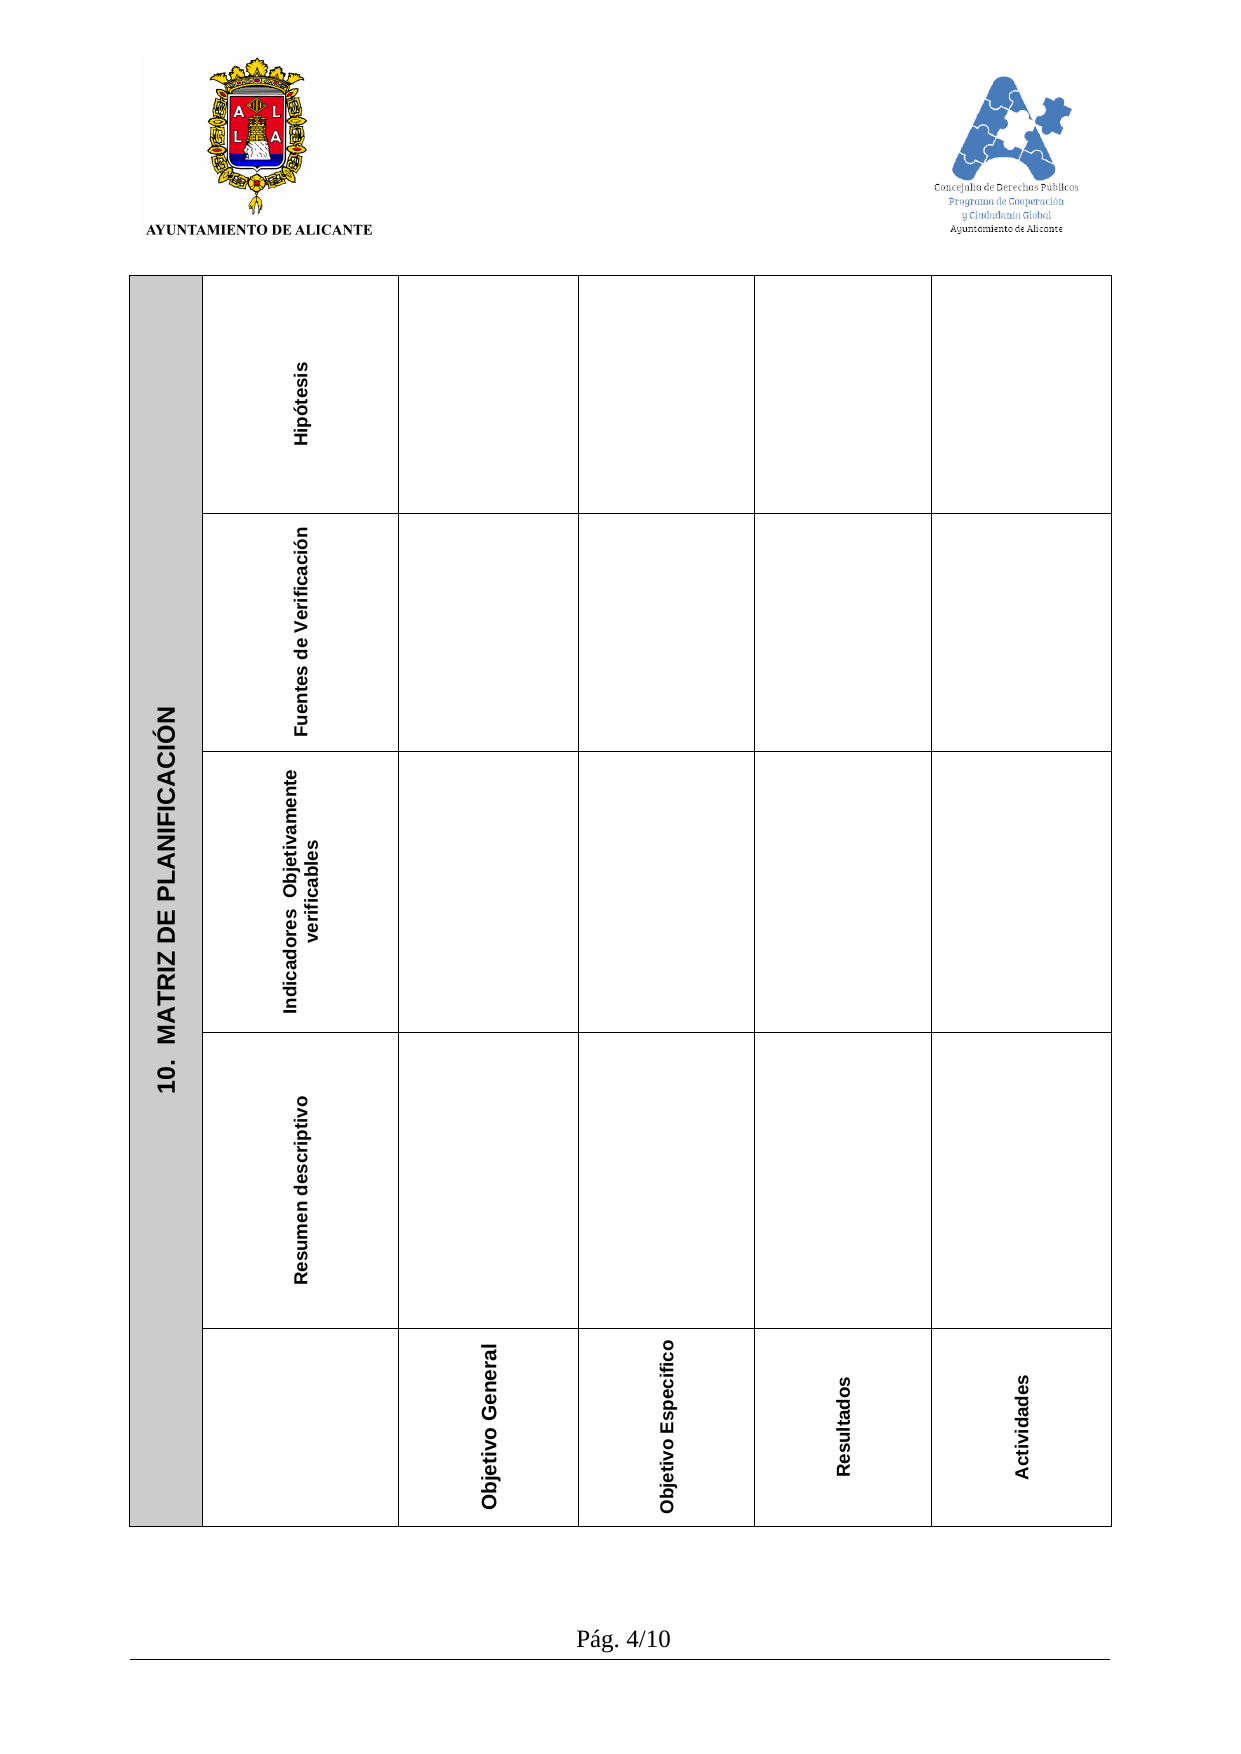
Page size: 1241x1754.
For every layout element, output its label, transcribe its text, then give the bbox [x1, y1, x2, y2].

table_cell Objetivo Especifico [579, 1329, 754, 1526]
table_cell [755, 1033, 931, 1328]
table_cell Resultados [755, 1329, 931, 1526]
table_cell Indicadores Objetivamente verificables [203, 752, 398, 1032]
table_header [579, 276, 754, 513]
table_cell [399, 514, 578, 751]
table_cell [399, 752, 578, 1032]
picture [911, 56, 1106, 254]
table_cell [399, 1033, 578, 1328]
table_cell [932, 1033, 1111, 1328]
table_cell [579, 752, 754, 1032]
table_header 10. MATRIZ DE PLANIFICACIÓN [130, 276, 202, 1526]
table_cell [579, 514, 754, 751]
picture [139, 54, 378, 240]
table_cell Actividades [932, 1329, 1111, 1526]
table_cell Resumen descriptivo [203, 1033, 398, 1328]
table_cell [203, 1329, 398, 1526]
table_header [399, 276, 578, 513]
table_cell Objetivo General [399, 1329, 578, 1526]
table_cell [579, 1033, 754, 1328]
table_header [932, 276, 1111, 513]
table_header [755, 276, 931, 513]
table_cell [932, 752, 1111, 1032]
table_cell [755, 514, 931, 751]
table_cell Fuentes de Verificación [203, 514, 398, 751]
table_cell [932, 514, 1111, 751]
table_cell [755, 752, 931, 1032]
table_header Hipótesis [203, 276, 398, 513]
